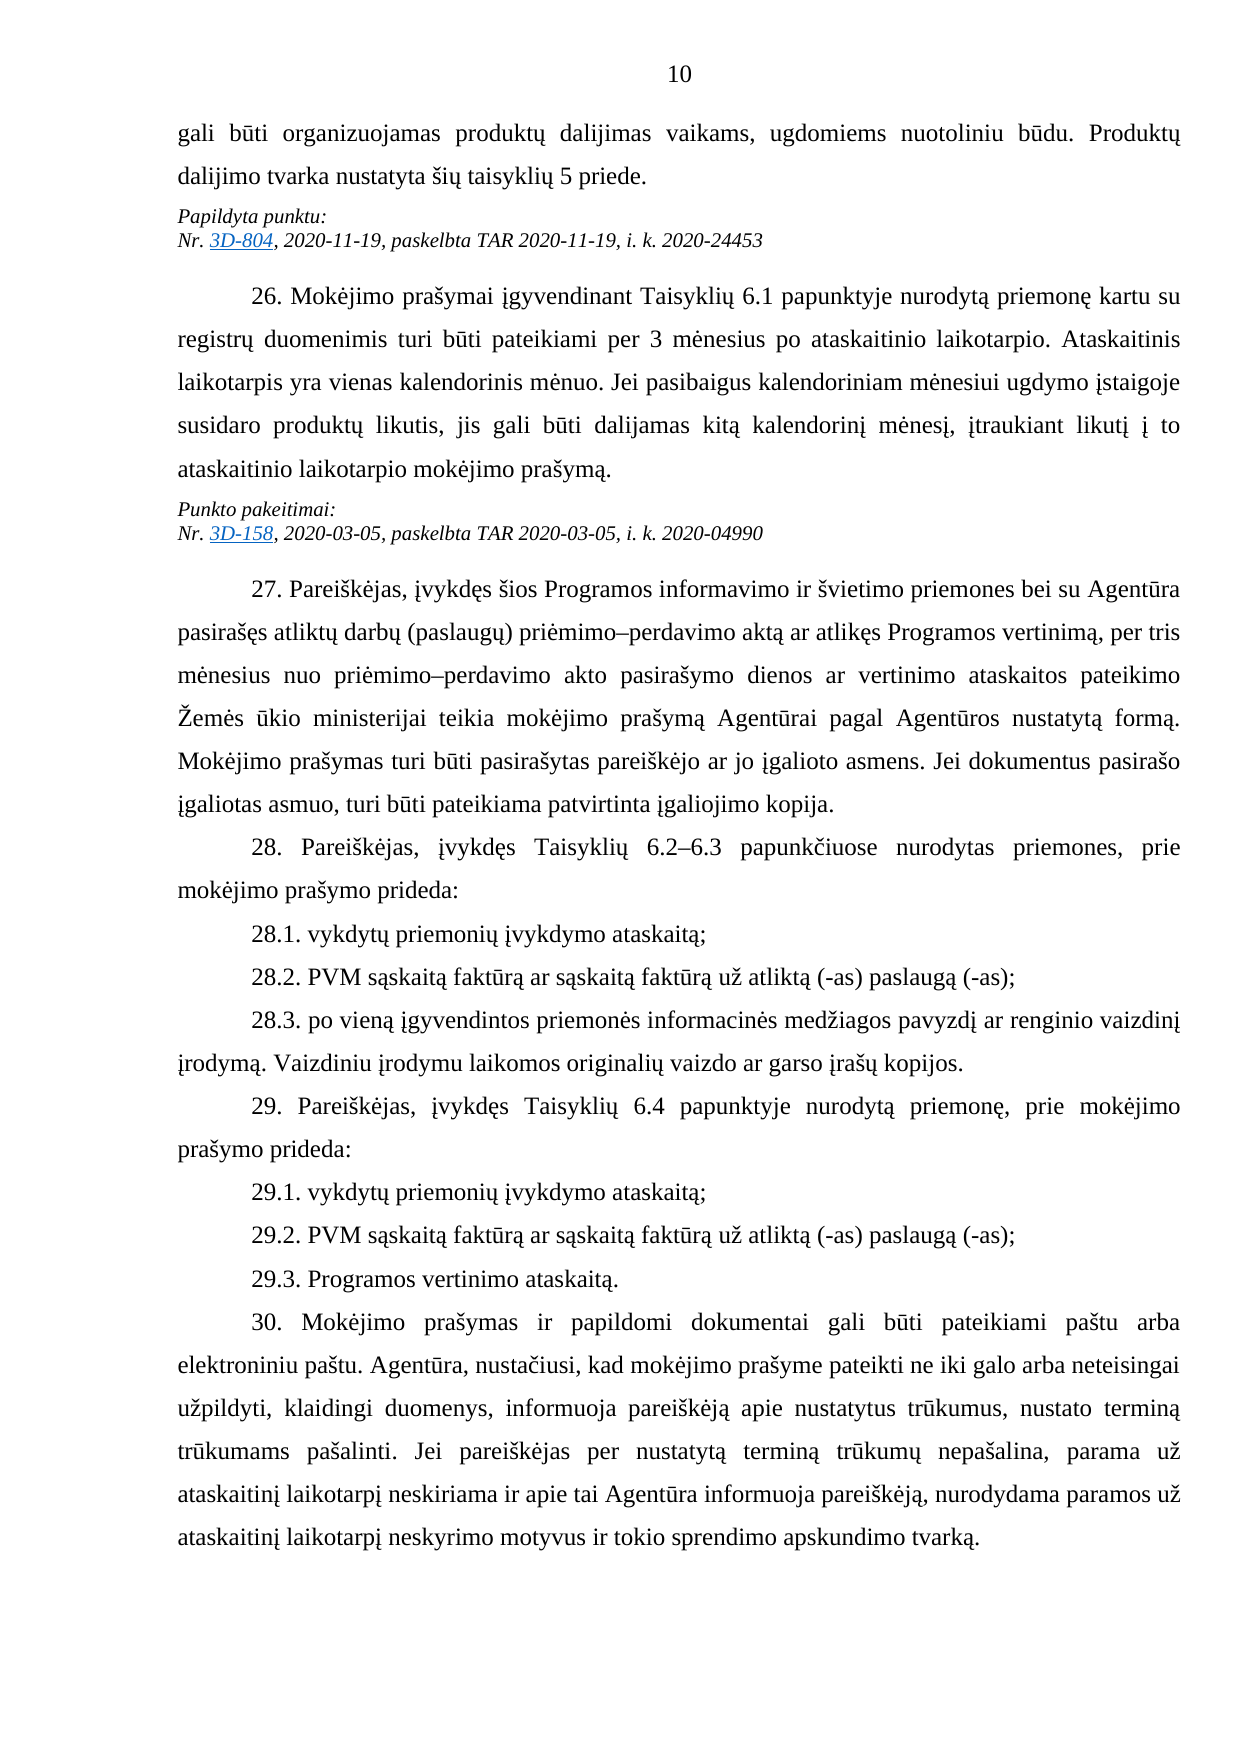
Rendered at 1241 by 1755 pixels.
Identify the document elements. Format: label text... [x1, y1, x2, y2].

text 29.2. PVM sąskaitą faktūrą ar sąskaitą faktūrą už atliktą (-as) paslaugą (-as); [251, 1221, 1181, 1249]
text Papildyta punktu: [177, 204, 1181, 228]
text 28.1. vykdytų priemonių įvykdymo ataskaitą; [177, 919, 1181, 947]
text Nr. 3D-158, 2020-03-05, paskelbta TAR 2020-03-05, i. k. 2020-04990 [177, 521, 1181, 545]
text 29.1. vykdytų priemonių įvykdymo ataskaitą; [251, 1177, 1181, 1206]
text Nr. 3D-804, 2020-11-19, paskelbta TAR 2020-11-19, i. k. 2020-24453 [177, 228, 1181, 252]
text 30. Mokėjimo prašymas ir papildomi dokumentai gali būti pateikiami paštu arba elektroniniu paštu. Agentūra, nustačiusi, kad mokėjimo prašyme pateikti ne iki galo arba neteisingai užpildyti, klaidingi duomenys, informuoja pareiškėją apie nustatytus trūkumus, nustato terminą trūkumams pašalinti. Jei pareiškėjas per nustatytą terminą trūkumų nepašalina, parama už ataskaitinį laikotarpį neskiriama ir apie tai Agentūra informuoja pareiškėją, nurodydama paramos už ataskaitinį laikotarpį neskyrimo motyvus ir tokio sprendimo apskundimo tvarką. [177, 1307, 1181, 1551]
text 29.3. Programos vertinimo ataskaitą. [251, 1264, 1181, 1292]
text 26. Mokėjimo prašymai įgyvendinant Taisyklių 6.1 papunktyje nurodytą priemonę kartu su registrų duomenimis turi būti pateikiami per 3 mėnesius po ataskaitinio laikotarpio. Ataskaitinis laikotarpis yra vienas kalendorinis mėnuo. Jei pasibaigus kalendoriniam mėnesiui ugdymo įstaigoje susidaro produktų likutis, jis gali būti dalijamas kitą kalendorinį mėnesį, įtraukiant likutį į to ataskaitinio laikotarpio mokėjimo prašymą. [177, 281, 1181, 482]
text 28.2. PVM sąskaitą faktūrą ar sąskaitą faktūrą už atliktą (-as) paslaugą (-as); [177, 962, 1181, 991]
text Punkto pakeitimai: [177, 497, 1181, 521]
text 29. Pareiškėjas, įvykdęs Taisyklių 6.4 papunktyje nurodytą priemonę, prie mokėjimo prašymo prideda: [177, 1091, 1181, 1163]
text 28.3. po vieną įgyvendintos priemonės informacinės medžiagos pavyzdį ar renginio vaizdinį įrodymą. Vaizdiniu įrodymu laikomos originalių vaizdo ar garso įrašų kopijos. [177, 1005, 1181, 1077]
text gali būti organizuojamas produktų dalijimas vaikams, ugdomiems nuotoliniu būdu. Produktų dalijimo tvarka nustatyta šių taisyklių 5 priede. [177, 118, 1181, 190]
text 28. Pareiškėjas, įvykdęs Taisyklių 6.2–6.3 papunkčiuose nurodytas priemones, prie mokėjimo prašymo prideda: [177, 832, 1181, 904]
text 27. Pareiškėjas, įvykdęs šios Programos informavimo ir švietimo priemones bei su Agentūra pasirašęs atliktų darbų (paslaugų) priėmimo–perdavimo aktą ar atlikęs Programos vertinimą, per tris mėnesius nuo priėmimo–perdavimo akto pasirašymo dienos ar vertinimo ataskaitos pateikimo Žemės ūkio ministerijai teikia mokėjimo prašymą Agentūrai pagal Agentūros nustatytą formą. Mokėjimo prašymas turi būti pasirašytas pareiškėjo ar jo įgalioto asmens. Jei dokumentus pasirašo įgaliotas asmuo, turi būti pateikiama patvirtinta įgaliojimo kopija. [177, 574, 1181, 818]
